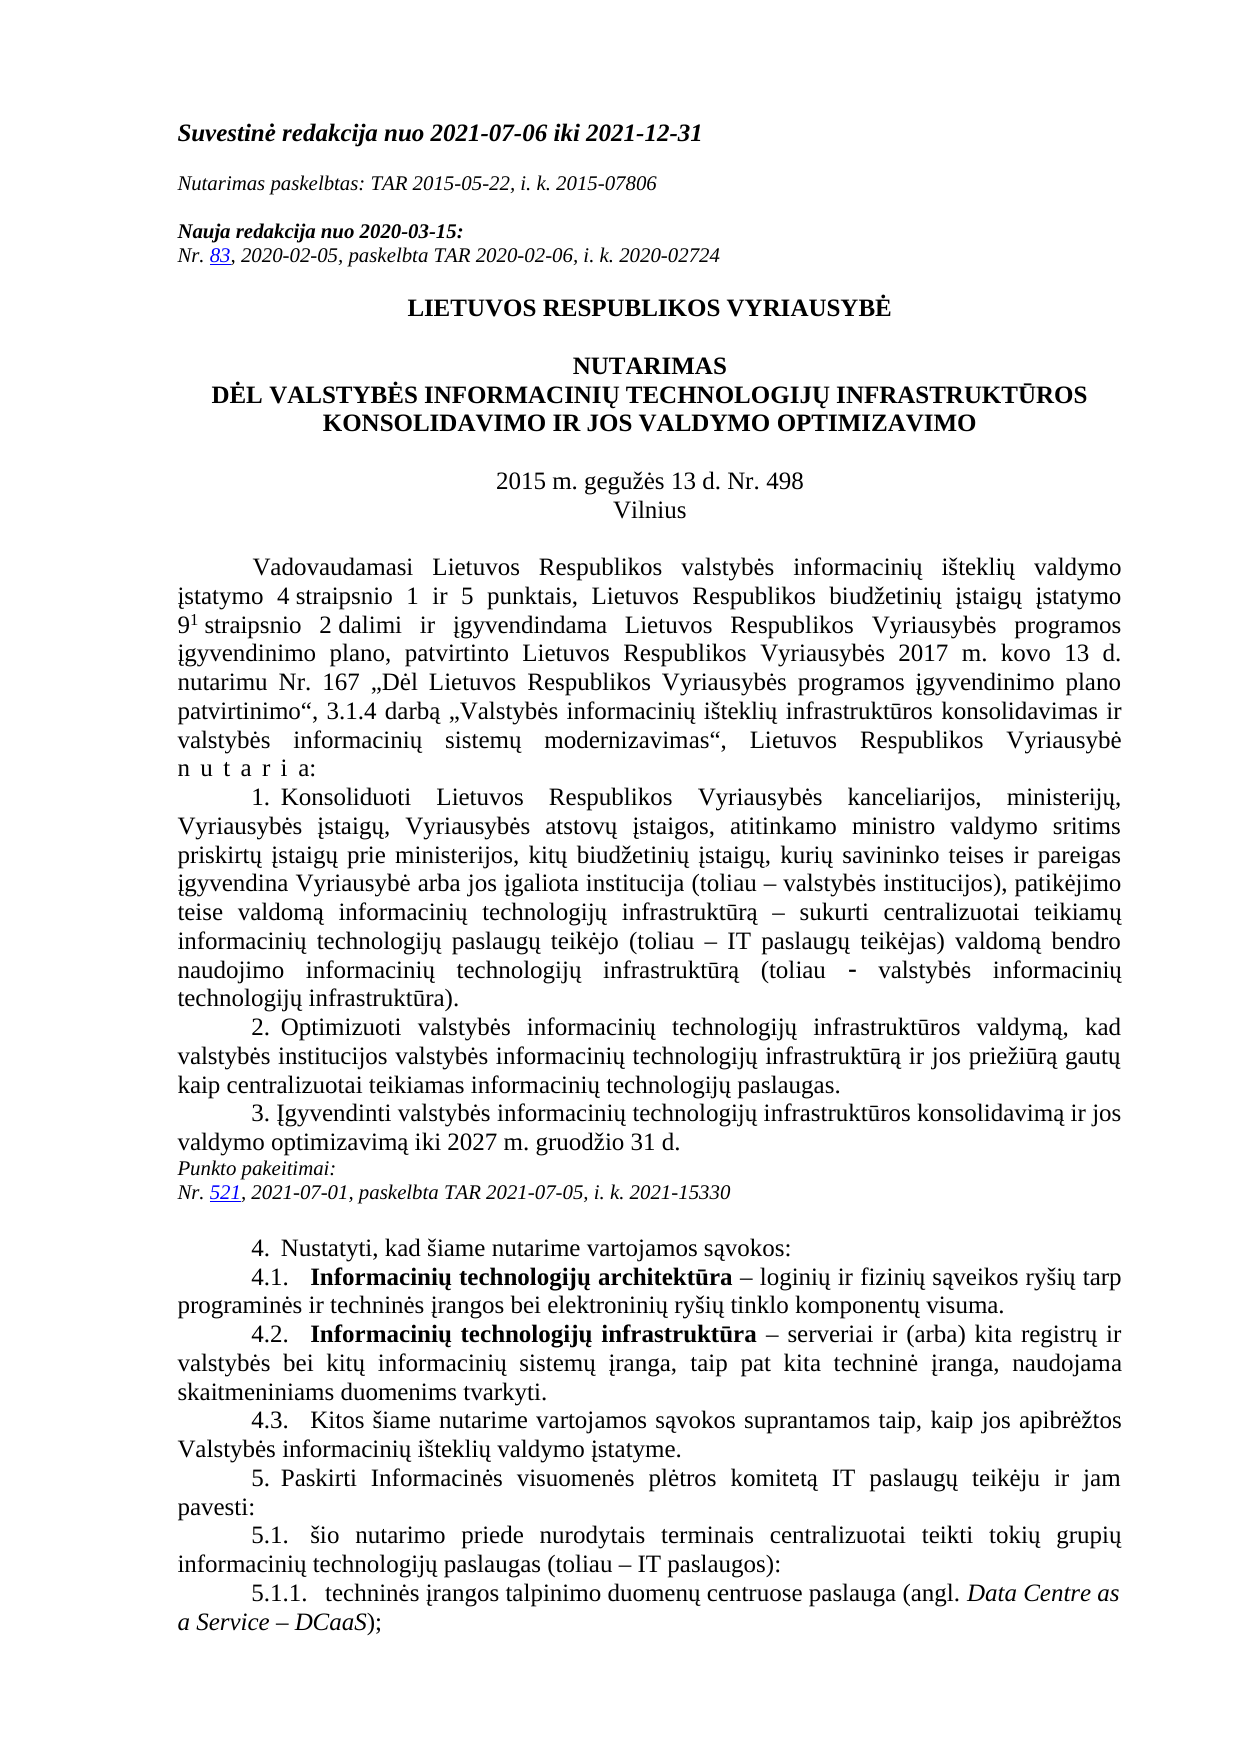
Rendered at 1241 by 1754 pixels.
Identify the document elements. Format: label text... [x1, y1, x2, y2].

text 5. Paskirti Informacinės visuomenės plėtros komitetą IT paslaugų teikėju ir jam pavesti: [177, 1463, 1122, 1520]
text Vadovaudamasi Lietuvos Respublikos valstybės informacinių išteklių valdymo įstatymo 4 straipsnio 1 ir 5 punktais, Lietuvos Respublikos biudžetinių įstaigų įstatymo 91 straipsnio 2 dalimi ir įgyvendindama Lietuvos Respublikos Vyriausybės programos įgyvendinimo plano, patvirtinto Lietuvos Respublikos Vyriausybės 2017 m. kovo 13 d. nutarimu Nr. 167 „Dėl Lietuvos Respublikos Vyriausybės programos įgyvendinimo plano patvirtinimo“, 3.1.4 darbą „Valstybės informacinių išteklių infrastruktūros konsolidavimas ir valstybės informacinių sistemų modernizavimas“, Lietuvos Respublikos Vyriausybė nutaria: [177, 552, 1122, 782]
text 4. Nustatyti, kad šiame nutarime vartojamos sąvokos: [177, 1233, 1122, 1262]
text Suvestinė redakcija nuo 2021-07-06 iki 2021-12-31 [177, 118, 1122, 147]
text Vilnius [177, 495, 1122, 523]
text Nr. 83, 2020-02-05, paskelbta TAR 2020-02-06, i. k. 2020-02724 [177, 243, 1122, 267]
text 2. Optimizuoti valstybės informacinių technologijų infrastruktūros valdymą, kad valstybės institucijos valstybės informacinių technologijų infrastruktūrą ir jos priežiūrą gautų kaip centralizuotai teikiamas informacinių technologijų paslaugas. [177, 1012, 1122, 1098]
text 2015 m. gegužės 13 d. Nr. 498 [177, 466, 1122, 495]
text Nauja redakcija nuo 2020-03-15: [177, 219, 1122, 243]
text 5.1.1. techninės įrangos talpinimo duomenų centruose paslauga (angl. Data Centre as a Service – DCaaS); [177, 1578, 1122, 1635]
text nutarimas [177, 351, 1122, 380]
text 4.1. Informacinių technologijų architektūra – loginių ir fizinių sąveikos ryšių tarp programinės ir techninės įrangos bei elektroninių ryšių tinklo komponentų visuma. [177, 1262, 1122, 1319]
text 4.3. Kitos šiame nutarime vartojamos sąvokos suprantamos taip, kaip jos apibrėžtos Valstybės informacinių išteklių valdymo įstatyme. [177, 1405, 1122, 1463]
text Dėl VALSTYBĖS INFORMACINIŲ TECHNOLOGIJŲ INFRASTRUKTŪROS KONSOLIDAVIMO IR JOS VALDYMO OPTIMIZAVIMO [177, 380, 1122, 437]
text 4.2. Informacinių technologijų infrastruktūra – serveriai ir (arba) kita registrų ir valstybės bei kitų informacinių sistemų įranga, taip pat kita techninė įranga, naudojama skaitmeniniams duomenims tvarkyti. [177, 1319, 1122, 1405]
text 5.1. šio nutarimo priede nurodytais terminais centralizuotai teikti tokių grupių informacinių technologijų paslaugas (toliau – IT paslaugos): [177, 1520, 1122, 1578]
text Nutarimas paskelbtas: TAR 2015-05-22, i. k. 2015-07806 [177, 171, 1122, 195]
text Nr. 521, 2021-07-01, paskelbta TAR 2021-07-05, i. k. 2021-15330 [177, 1180, 1122, 1204]
text 3. Įgyvendinti valstybės informacinių technologijų infrastruktūros konsolidavimą ir jos valdymo optimizavimą iki 2027 m. gruodžio 31 d. [177, 1098, 1122, 1156]
text Lietuvos Respublikos Vyriausybė [177, 293, 1122, 322]
text Punkto pakeitimai: [177, 1156, 1122, 1180]
text 1. Konsoliduoti Lietuvos Respublikos Vyriausybės kanceliarijos, ministerijų, Vyriausybės įstaigų, Vyriausybės atstovų įstaigos, atitinkamo ministro valdymo sritims priskirtų įstaigų prie ministerijos, kitų biudžetinių įstaigų, kurių savininko teises ir pareigas įgyvendina Vyriausybė arba jos įgaliota institucija (toliau – valstybės institucijos), patikėjimo teise valdomą informacinių technologijų infrastruktūrą – sukurti centralizuotai teikiamų informacinių technologijų paslaugų teikėjo (toliau – IT paslaugų teikėjas) valdomą bendro naudojimo informacinių technologijų infrastruktūrą (toliau  valstybės informacinių technologijų infrastruktūra). [177, 782, 1122, 1012]
